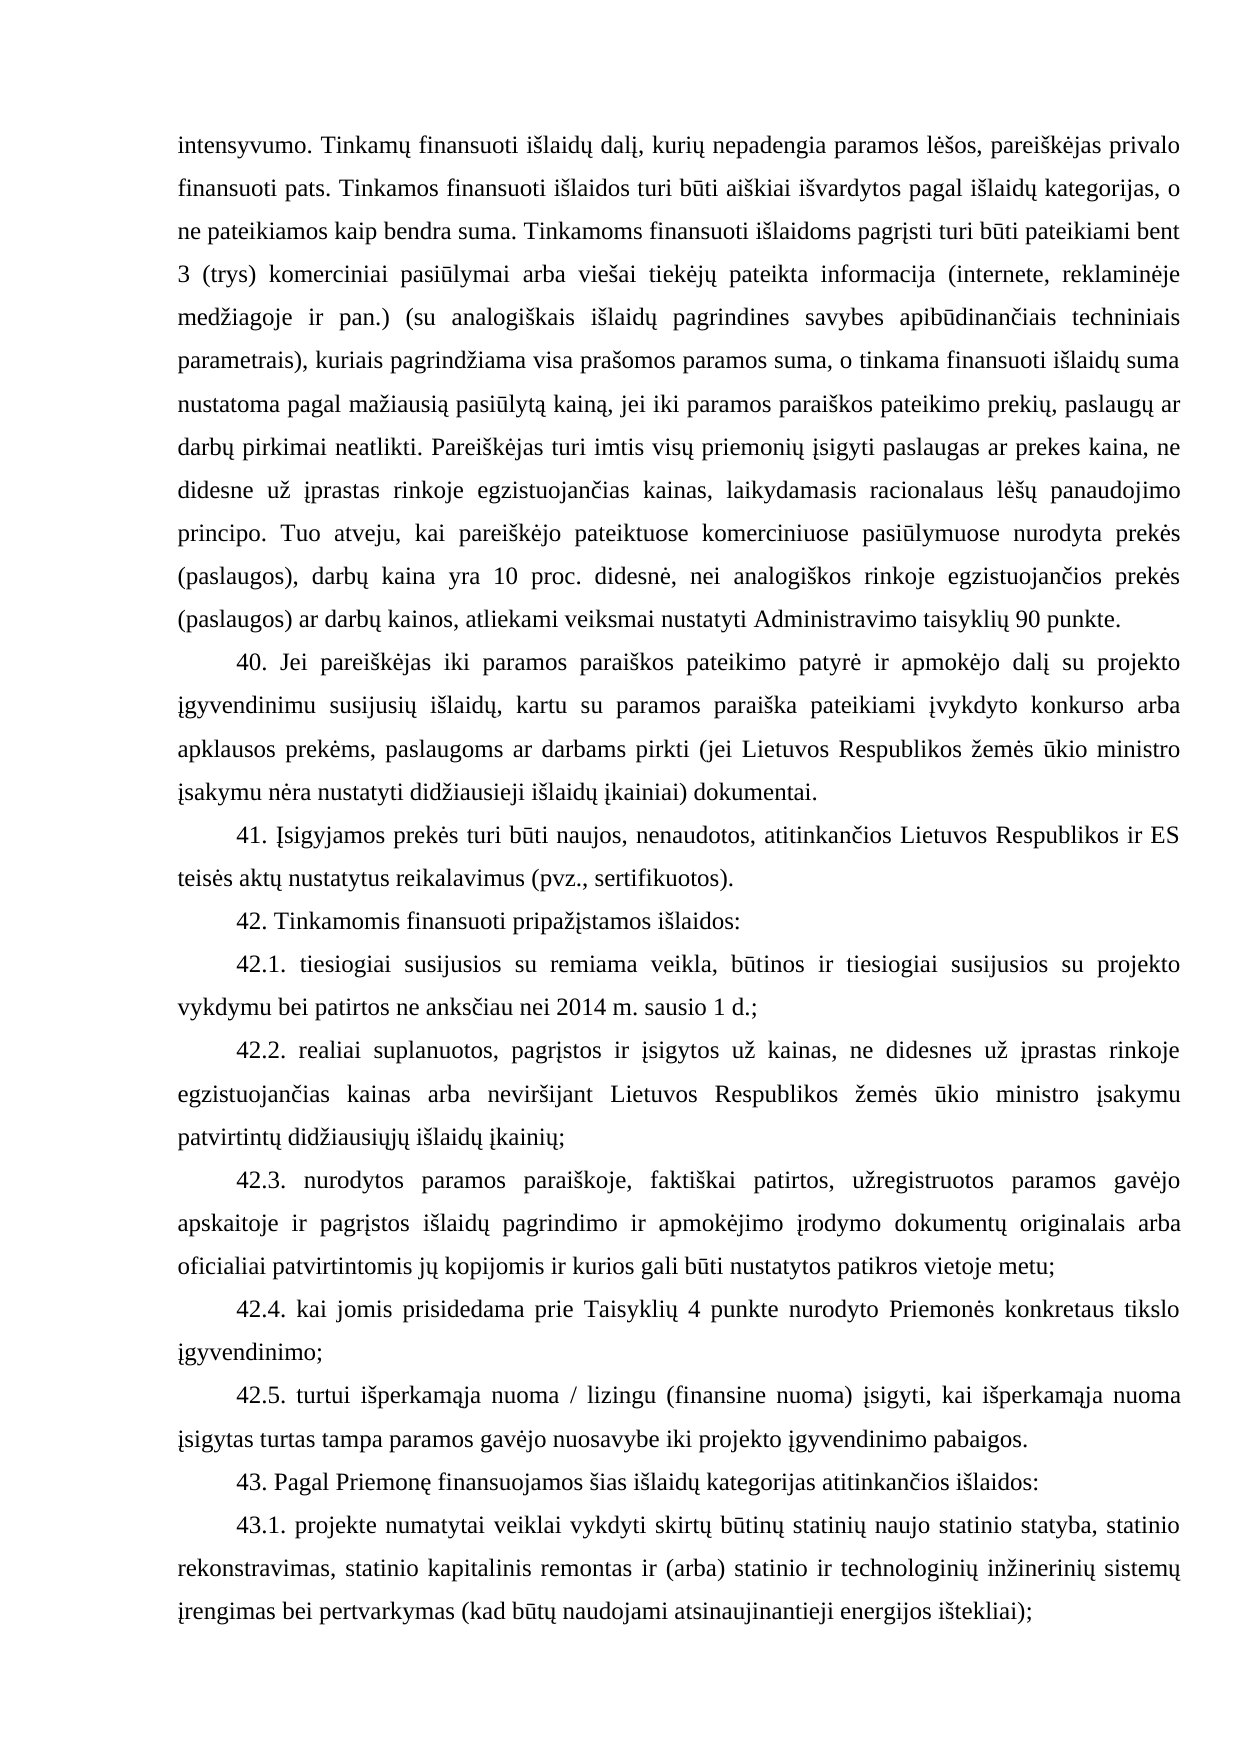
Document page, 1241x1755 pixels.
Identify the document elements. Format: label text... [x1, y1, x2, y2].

text 41. Įsigyjamos prekės turi būti naujos, nenaudotos, atitinkančios Lietuvos Respublikos ir ES teisės aktų nustatytus reikalavimus (pvz., sertifikuotos). [177, 820, 1181, 892]
text 43. Pagal Priemonę finansuojamos šias išlaidų kategorijas atitinkančios išlaidos: [177, 1467, 1181, 1496]
text 42.4. kai jomis prisidedama prie Taisyklių 4 punkte nurodyto Priemonės konkretaus tikslo įgyvendinimo; [177, 1294, 1181, 1366]
text 42.2. realiai suplanuotos, pagrįstos ir įsigytos už kainas, ne didesnes už įprastas rinkoje egzistuojančias kainas arba neviršijant Lietuvos Respublikos žemės ūkio ministro įsakymu patvirtintų didžiausiųjų išlaidų įkainių; [177, 1036, 1181, 1151]
text 42.1. tiesiogiai susijusios su remiama veikla, būtinos ir tiesiogiai susijusios su projekto vykdymu bei patirtos ne anksčiau nei 2014 m. sausio 1 d.; [177, 949, 1181, 1021]
text 42.5. turtui išperkamąja nuoma / lizingu (finansine nuoma) įsigyti, kai išperkamąja nuoma įsigytas turtas tampa paramos gavėjo nuosavybe iki projekto įgyvendinimo pabaigos. [177, 1381, 1181, 1452]
text 42.3. nurodytos paramos paraiškoje, faktiškai patirtos, užregistruotos paramos gavėjo apskaitoje ir pagrįstos išlaidų pagrindimo ir apmokėjimo įrodymo dokumentų originalais arba oficialiai patvirtintomis jų kopijomis ir kurios gali būti nustatytos patikros vietoje metu; [177, 1165, 1181, 1280]
text 40. Jei pareiškėjas iki paramos paraiškos pateikimo patyrė ir apmokėjo dalį su projekto įgyvendinimu susijusių išlaidų, kartu su paramos paraiška pateikiami įvykdyto konkurso arba apklausos prekėms, paslaugoms ar darbams pirkti (jei Lietuvos Respublikos žemės ūkio ministro įsakymu nėra nustatyti didžiausieji išlaidų įkainiai) dokumentai. [177, 647, 1181, 806]
text intensyvumo. Tinkamų finansuoti išlaidų dalį, kurių nepadengia paramos lėšos, pareiškėjas privalo finansuoti pats. Tinkamos finansuoti išlaidos turi būti aiškiai išvardytos pagal išlaidų kategorijas, o ne pateikiamos kaip bendra suma. Tinkamoms finansuoti išlaidoms pagrįsti turi būti pateikiami bent 3 (trys) komerciniai pasiūlymai arba viešai tiekėjų pateikta informacija (internete, reklaminėje medžiagoje ir pan.) (su analogiškais išlaidų pagrindines savybes apibūdinančiais techniniais parametrais), kuriais pagrindžiama visa prašomos paramos suma, o tinkama finansuoti išlaidų suma nustatoma pagal mažiausią pasiūlytą kainą, jei iki paramos paraiškos pateikimo prekių, paslaugų ar darbų pirkimai neatlikti. Pareiškėjas turi imtis visų priemonių įsigyti paslaugas ar prekes kaina, ne didesne už įprastas rinkoje egzistuojančias kainas, laikydamasis racionalaus lėšų panaudojimo principo. Tuo atveju, kai pareiškėjo pateiktuose komerciniuose pasiūlymuose nurodyta prekės (paslaugos), darbų kaina yra 10 proc. didesnė, nei analogiškos rinkoje egzistuojančios prekės (paslaugos) ar darbų kainos, atliekami veiksmai nustatyti Administravimo taisyklių 90 punkte. [177, 130, 1181, 633]
text 43.1. projekte numatytai veiklai vykdyti skirtų būtinų statinių naujo statinio statyba, statinio rekonstravimas, statinio kapitalinis remontas ir (arba) statinio ir technologinių inžinerinių sistemų įrengimas bei pertvarkymas (kad būtų naudojami atsinaujinantieji energijos ištekliai); [177, 1510, 1181, 1625]
text 42. Tinkamomis finansuoti pripažįstamos išlaidos: [177, 906, 1181, 935]
